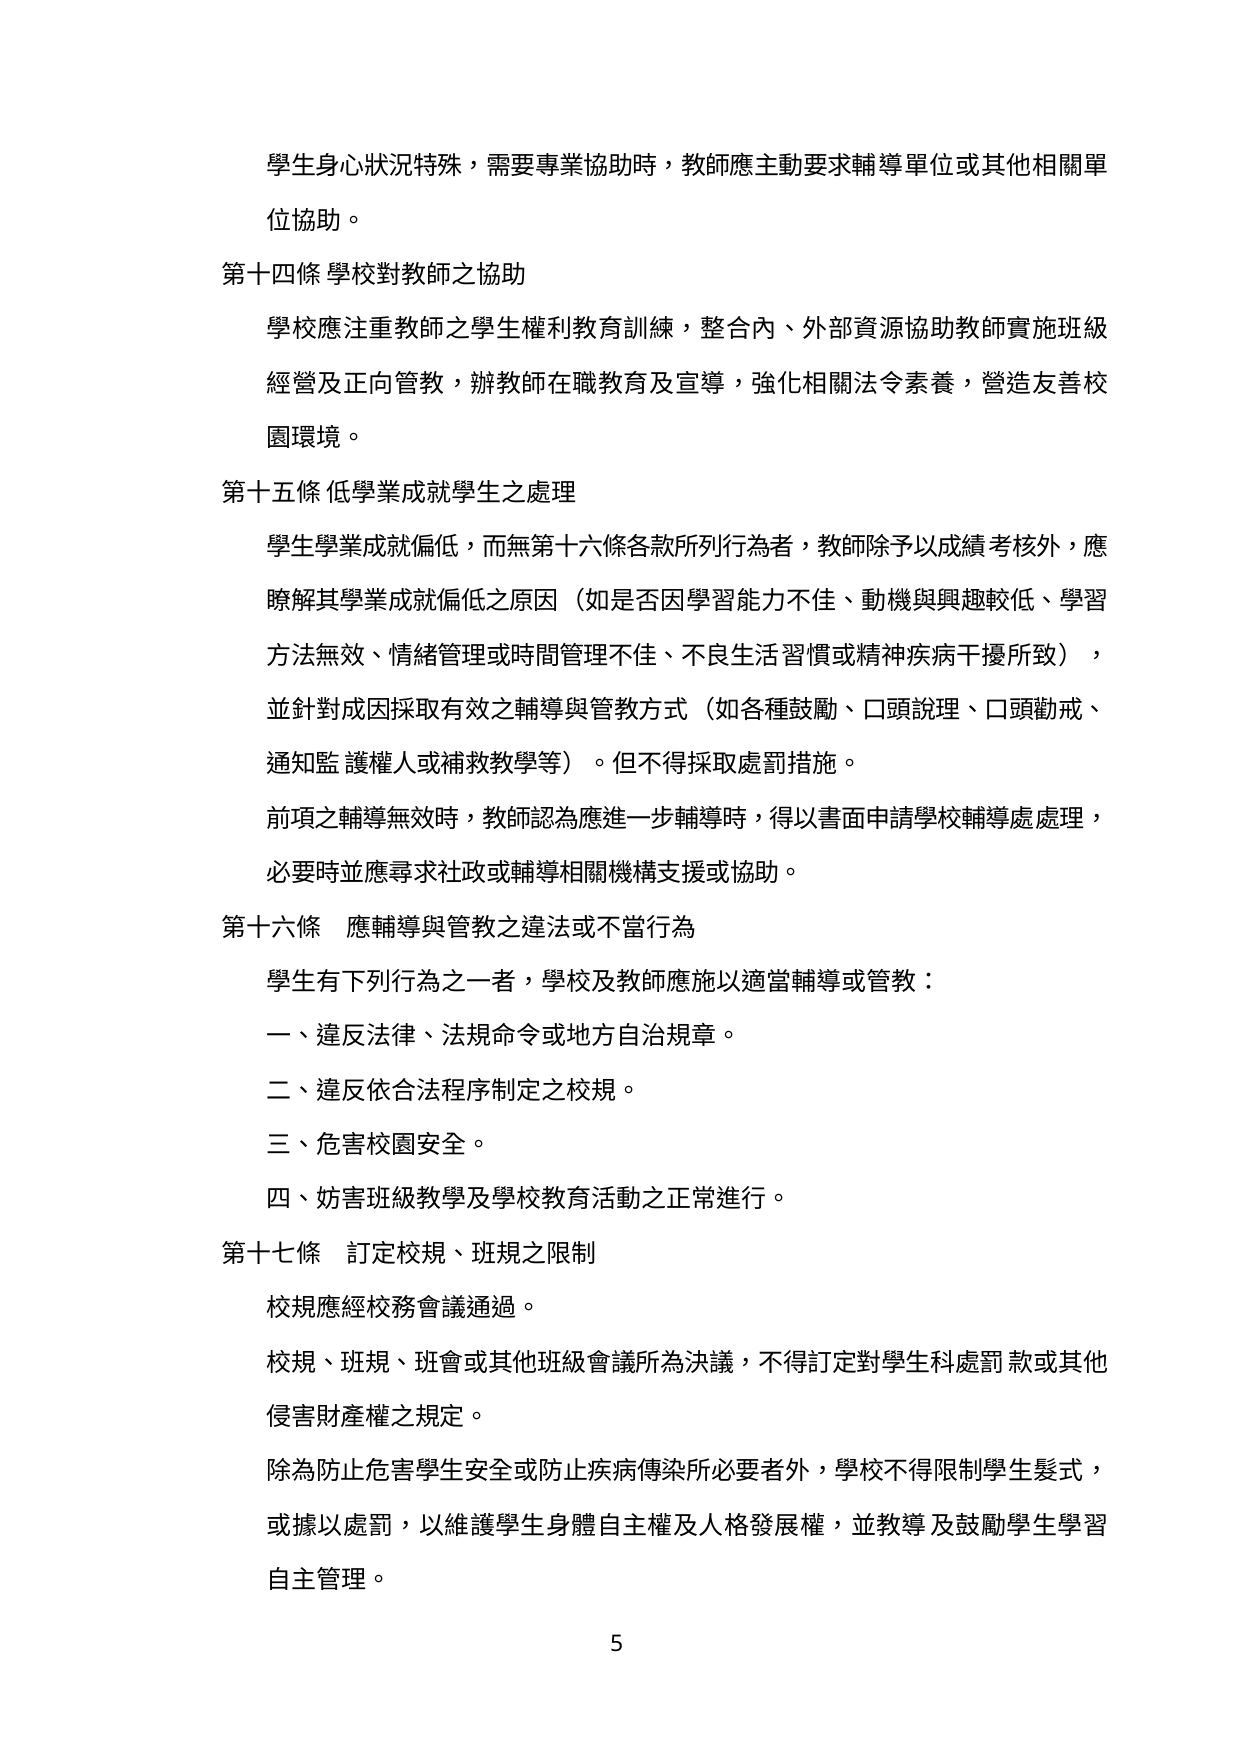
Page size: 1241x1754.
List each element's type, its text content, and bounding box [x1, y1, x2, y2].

text 校規應經校務會議通過。 [267, 1288, 1109, 1324]
text 除為防止危害學生安全或防止疾病傳染所必要者外，學校不得限制學生髮式，或據以處罰，以維護學生身體自主權及人格發展權，並教導及鼓勵學生學習自主管理。 [267, 1451, 1109, 1596]
text 四、妨害班級教學及學校教育活動之正常進行。 [267, 1179, 1109, 1215]
text 一、違反法律、法規命令或地方自治規章。 [267, 1016, 1109, 1052]
text 第十四條 學校對教師之協助 [221, 254, 1109, 291]
text 二、違反依合法程序制定之校規。 [267, 1070, 1109, 1106]
text 第十六條 應輔導與管教之違法或不當行為 [221, 907, 1109, 943]
text 學生有下列行為之一者，學校及教師應施以適當輔導或管教： [267, 961, 1109, 998]
text 學校應注重教師之學生權利教育訓練，整合內、外部資源協助教師實施班級經營及正向管教，辦教師在職教育及宣導，強化相關法令素養，營造友善校園環境。 [267, 309, 1109, 454]
text 學生學業成就偏低，而無第十六條各款所列行為者，教師除予以成績考核外，應瞭解其學業成就偏低之原因（如是否因學習能力不佳、動機與興趣較低、學習方法無效、情緒管理或時間管理不佳、不良生活習慣或精神疾病干擾所致），並針對成因採取有效之輔導與管教方式（如各種鼓勵、口頭說理、口頭勸戒、通知監 護權人或補救教學等）。但不得採取處罰措施。 [267, 526, 1109, 780]
text 前項之輔導無效時，教師認為應進一步輔導時，得以書面申請學校輔導處處理，必要時並應尋求社政或輔導相關機構支援或協助。 [267, 798, 1109, 889]
text 第十七條 訂定校規、班規之限制 [221, 1233, 1109, 1269]
text 教師應以通訊、面談或家訪等方式，對學生實施生活輔導，必要時做成記錄。學生身心狀況特殊，需要專業協助時，教師應主動要求輔導單位或其他相關單位協助。 [267, 146, 1109, 236]
text 校規、班規、班會或其他班級會議所為決議，不得訂定對學生科處罰款或其他侵害財產權之規定。 [267, 1342, 1109, 1433]
text 三、危害校園安全。 [267, 1124, 1109, 1161]
text 第十五條 低學業成就學生之處理 [221, 472, 1109, 508]
